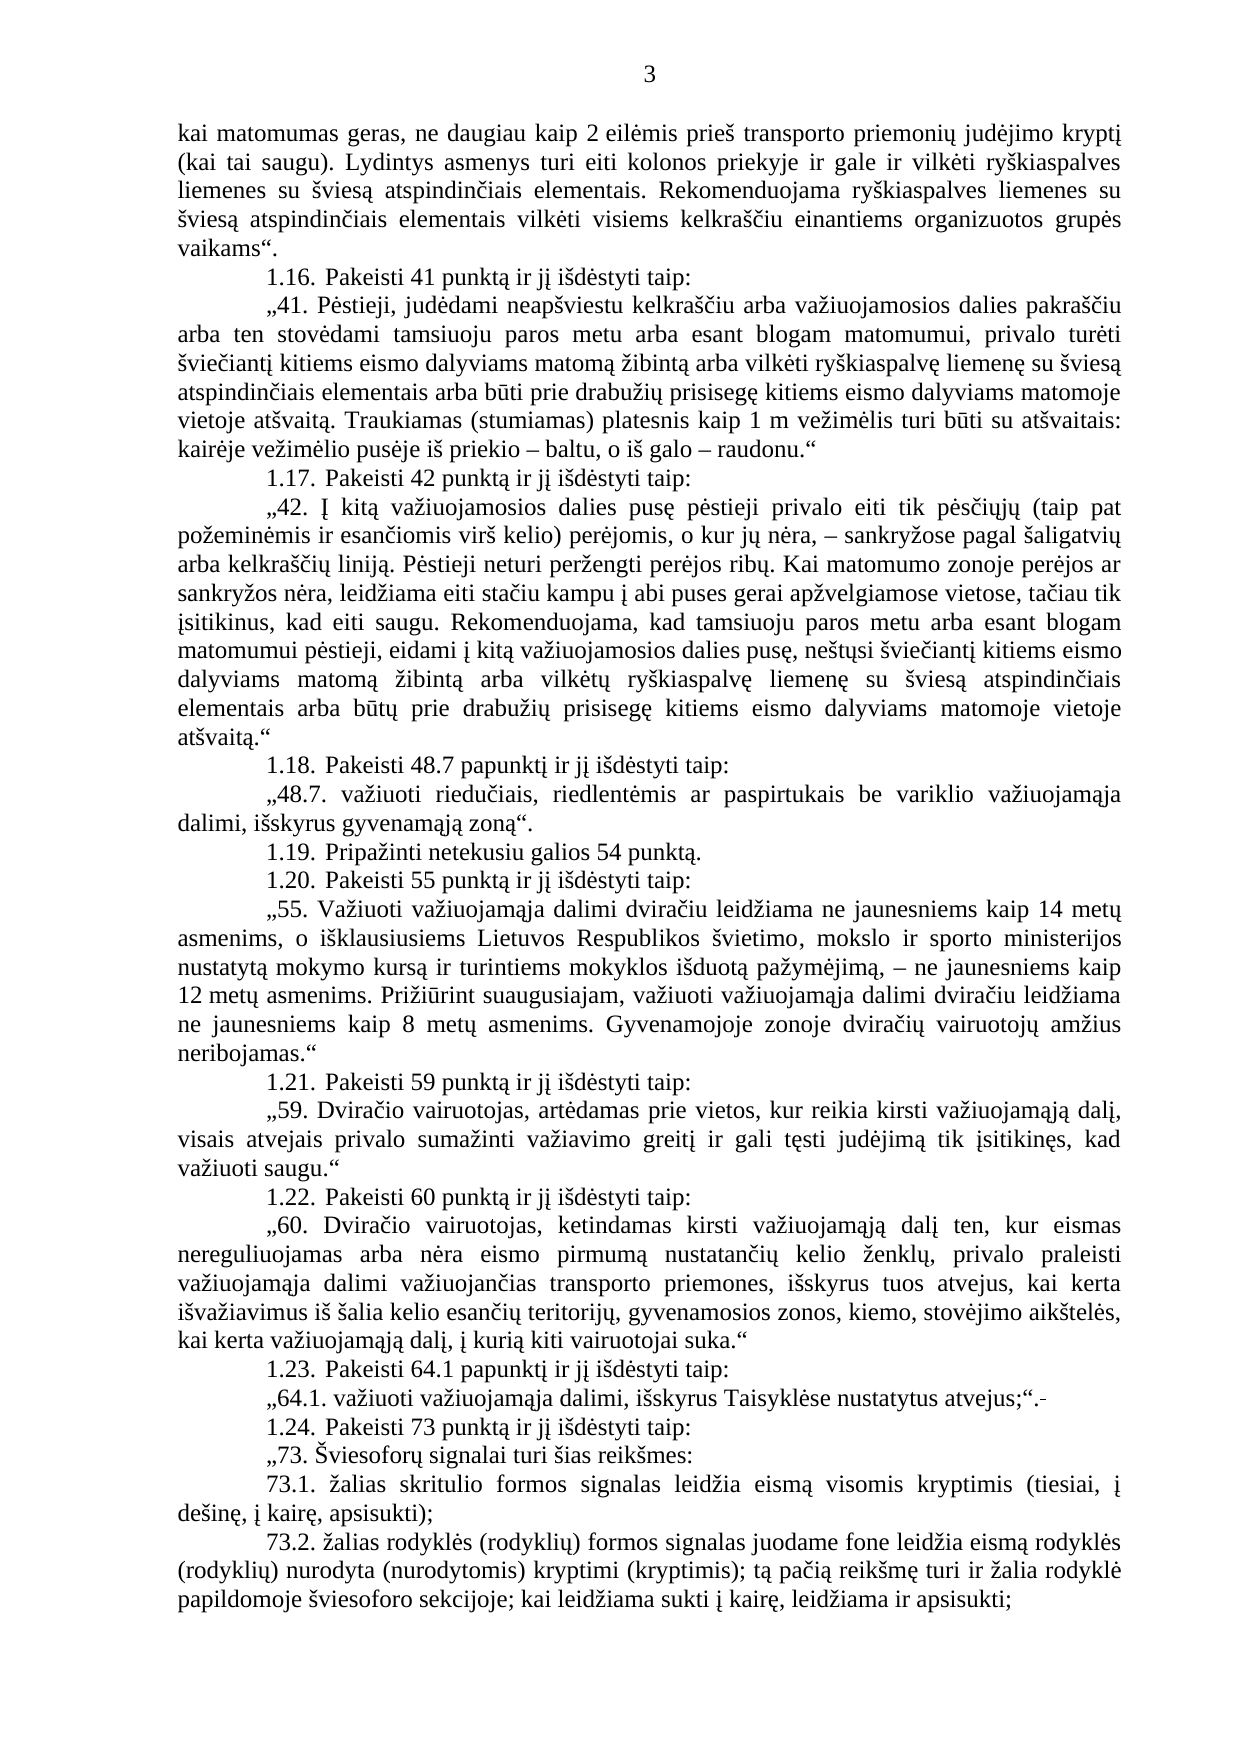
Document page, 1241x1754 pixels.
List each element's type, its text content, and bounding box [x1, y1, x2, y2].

text „48.7. važiuoti riedučiais, riedlentėmis ar paspirtukais be variklio važiuojamąja dalimi, išskyrus gyvenamąją zoną“. [177, 779, 1122, 837]
text 1.24. Pakeisti 73 punktą ir jį išdėstyti taip: [266, 1412, 1122, 1441]
text „41. Pėstieji, judėdami neapšviestu kelkraščiu arba važiuojamosios dalies pakraščiu arba ten stovėdami tamsiuoju paros metu arba esant blogam matomumui, privalo turėti šviečiantį kitiems eismo dalyviams matomą žibintą arba vilkėti ryškiaspalvę liemenę su šviesą atspindinčiais elementais arba būti prie drabužių prisisegę kitiems eismo dalyviams matomoje vietoje atšvaitą. Traukiamas (stumiamas) platesnis kaip 1 m vežimėlis turi būti su atšvaitais: kairėje vežimėlio pusėje iš priekio – baltu, o iš galo – raudonu.“ [177, 291, 1122, 463]
text „73. Šviesoforų signalai turi šias reikšmes: [177, 1441, 1122, 1469]
text 1.17. Pakeisti 42 punktą ir jį išdėstyti taip: [266, 463, 1122, 492]
text „42. Į kitą važiuojamosios dalies pusę pėstieji privalo eiti tik pėsčiųjų (taip pat požeminėmis ir esančiomis virš kelio) perėjomis, o kur jų nėra, – sankryžose pagal šaligatvių arba kelkraščių liniją. Pėstieji neturi peržengti perėjos ribų. Kai matomumo zonoje perėjos ar sankryžos nėra, leidžiama eiti stačiu kampu į abi puses gerai apžvelgiamose vietose, tačiau tik įsitikinus, kad eiti saugu. Rekomenduojama, kad tamsiuoju paros metu arba esant blogam matomumui pėstieji, eidami į kitą važiuojamosios dalies pusę, neštųsi šviečiantį kitiems eismo dalyviams matomą žibintą arba vilkėtų ryškiaspalvę liemenę su šviesą atspindinčiais elementais arba būtų prie drabužių prisisegę kitiems eismo dalyviams matomoje vietoje atšvaitą.“ [177, 492, 1122, 751]
text 1.20. Pakeisti 55 punktą ir jį išdėstyti taip: [266, 866, 1122, 894]
text „59. Dviračio vairuotojas, artėdamas prie vietos, kur reikia kirsti važiuojamąją dalį, visais atvejais privalo sumažinti važiavimo greitį ir gali tęsti judėjimą tik įsitikinęs, kad važiuoti saugu.“ [177, 1096, 1122, 1182]
text „60. Dviračio vairuotojas, ketindamas kirsti važiuojamąją dalį ten, kur eismas nereguliuojamas arba nėra eismo pirmumą nustatančių kelio ženklų, privalo praleisti važiuojamąja dalimi važiuojančias transporto priemones, išskyrus tuos atvejus, kai kerta išvažiavimus iš šalia kelio esančių teritorijų, gyvenamosios zonos, kiemo, stovėjimo aikštelės, kai kerta važiuojamąją dalį, į kurią kiti vairuotojai suka.“ [177, 1211, 1122, 1354]
text „64.1. važiuoti važiuojamąja dalimi, išskyrus Taisyklėse nustatytus atvejus;“. [177, 1383, 1122, 1412]
text 1.21. Pakeisti 59 punktą ir jį išdėstyti taip: [266, 1067, 1122, 1096]
text 1.23. Pakeisti 64.1 papunktį ir jį išdėstyti taip: [266, 1354, 1122, 1383]
text 1.16. Pakeisti 41 punktą ir jį išdėstyti taip: [266, 262, 1122, 291]
text „55. Važiuoti važiuojamąja dalimi dviračiu leidžiama ne jaunesniems kaip 14 metų asmenims, o išklausiusiems Lietuvos Respublikos švietimo, mokslo ir sporto ministerijos nustatytą mokymo kursą ir turintiems mokyklos išduotą pažymėjimą, – ne jaunesniems kaip 12 metų asmenims. Prižiūrint suaugusiajam, važiuoti važiuojamąja dalimi dviračiu leidžiama ne jaunesniems kaip 8 metų asmenims. Gyvenamojoje zonoje dviračių vairuotojų amžius neribojamas.“ [177, 894, 1122, 1067]
text 73.1. žalias skritulio formos signalas leidžia eismą visomis kryptimis (tiesiai, į dešinę, į kairę, apsisukti); [177, 1469, 1122, 1527]
text 73.2. žalias rodyklės (rodyklių) formos signalas juodame fone leidžia eismą rodyklės (rodyklių) nurodyta (nurodytomis) kryptimi (kryptimis); tą pačią reikšmę turi ir žalia rodyklė papildomoje šviesoforo sekcijoje; kai leidžiama sukti į kairę, leidžiama ir apsisukti; [177, 1527, 1122, 1613]
text 1.19. Pripažinti netekusiu galios 54 punktą. [266, 837, 1122, 866]
text 1.18. Pakeisti 48.7 papunktį ir jį išdėstyti taip: [266, 751, 1122, 779]
text 1.22. Pakeisti 60 punktą ir jį išdėstyti taip: [266, 1182, 1122, 1211]
text kai matomumas geras, ne daugiau kaip 2 eilėmis prieš transporto priemonių judėjimo kryptį (kai tai saugu). Lydintys asmenys turi eiti kolonos priekyje ir gale ir vilkėti ryškiaspalves liemenes su šviesą atspindinčiais elementais. Rekomenduojama ryškiaspalves liemenes su šviesą atspindinčiais elementais vilkėti visiems kelkraščiu einantiems organizuotos grupės vaikams“. [177, 118, 1122, 262]
